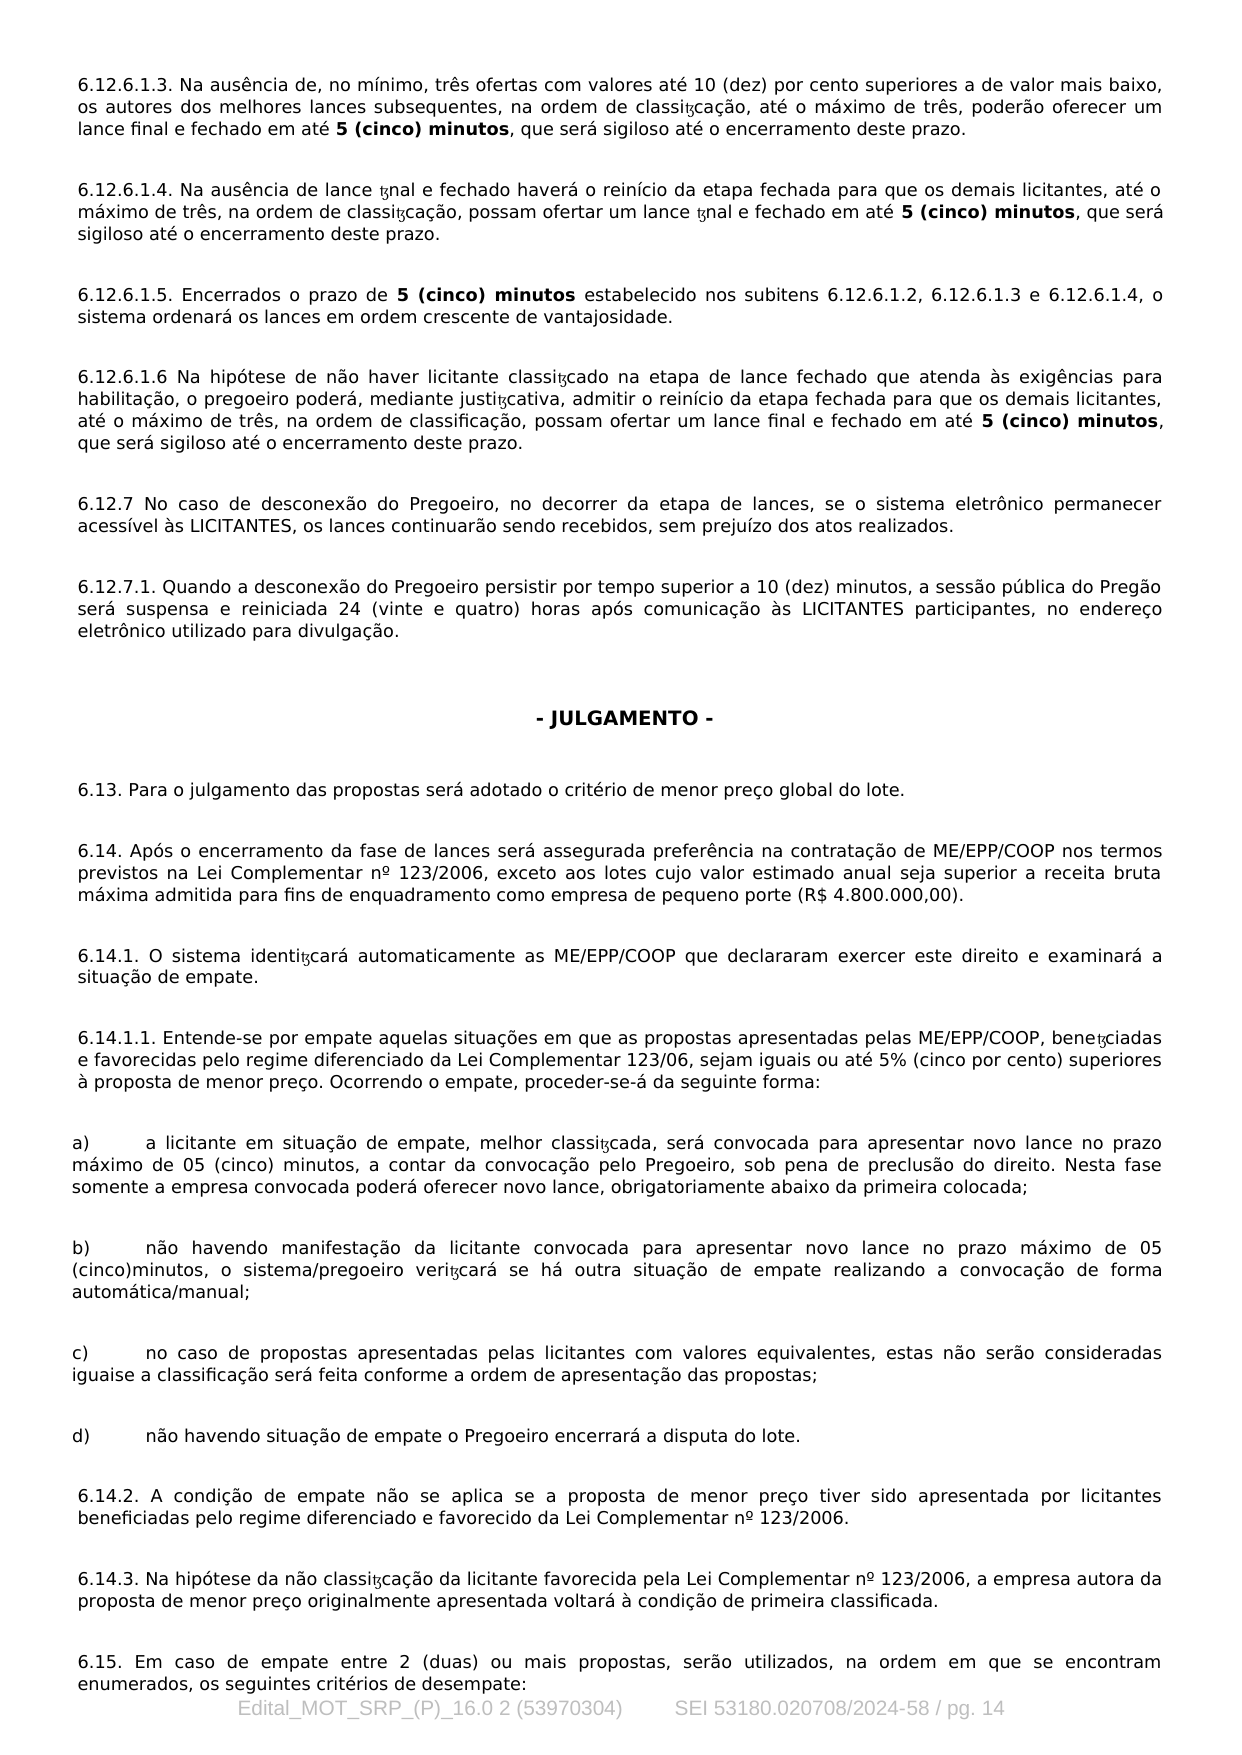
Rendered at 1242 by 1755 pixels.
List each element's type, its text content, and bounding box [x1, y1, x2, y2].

text 6.14.3. Na hipótese da não classicação da licitante favorecida pela Lei Complementar nº 123/2006, a empresa autora da proposta de menor preço originalmente apresentada voltará à condição de primeira classificada. [77, 1569, 1164, 1612]
list não havendo situação de empate o Pregoeiro encerrará a disputa do lote. [72, 1426, 1164, 1446]
list a licitante em situação de empate, melhor classicada, será convocada para apresentar novo lance no prazo máximo de 05 (cinco) minutos, a contar da convocação pelo Pregoeiro, sob pena de preclusão do direito. Nesta fase somente a empresa convocada poderá oferecer novo lance, obrigatoriamente abaixo da primeira colocada; [72, 1133, 1164, 1198]
text 6.14.2. A condição de empate não se aplica se a proposta de menor preço tiver sido apresentada por licitantes beneficiadas pelo regime diferenciado e favorecido da Lei Complementar nº 123/2006. [77, 1486, 1164, 1529]
text 6.12.6.1.3. Na ausência de, no mínimo, três ofertas com valores até 10 (dez) por cento superiores a de valor mais baixo, os autores dos melhores lances subsequentes, na ordem de classicação, até o máximo de três, poderão oferecer um lance final e fechado em até 5 (cinco) minutos, que será sigiloso até o encerramento deste prazo. [77, 75, 1164, 139]
text 6.14. Após o encerramento da fase de lances será assegurada preferência na contratação de ME/EPP/COOP nos termos previstos na Lei Complementar nº 123/2006, exceto aos lotes cujo valor estimado anual seja superior a receita bruta máxima admitida para fins de enquadramento como empresa de pequeno porte (R$ 4.800.000,00). [77, 841, 1164, 905]
text 6.13. Para o julgamento das propostas será adotado o critério de menor preço global do lote. [77, 780, 1164, 801]
list não havendo manifestação da licitante convocada para apresentar novo lance no prazo máximo de 05 (cinco)minutos, o sistema/pregoeiro vericará se há outra situação de empate realizando a convocação de forma automática/manual; [72, 1238, 1164, 1302]
text 6.12.6.1.5. Encerrados o prazo de 5 (cinco) minutos estabelecido nos subitens 6.12.6.1.2, 6.12.6.1.3 e 6.12.6.1.4, o sistema ordenará os lances em ordem crescente de vantajosidade. [77, 284, 1164, 327]
text 6.14.1. O sistema identicará automaticamente as ME/EPP/COOP que declararam exercer este direito e examinará a situação de empate. [77, 946, 1164, 988]
list no caso de propostas apresentadas pelas licitantes com valores equivalentes, estas não serão consideradas iguaise a classificação será feita conforme a ordem de apresentação das propostas; [72, 1343, 1164, 1385]
text 6.12.7 No caso de desconexão do Pregoeiro, no decorrer da etapa de lances, se o sistema eletrônico permanecer acessível às LICITANTES, os lances continuarão sendo recebidos, sem prejuízo dos atos realizados. [77, 494, 1164, 537]
text 6.15. Em caso de empate entre 2 (duas) ou mais propostas, serão utilizados, na ordem em que se encontram enumerados, os seguintes critérios de desempate: [77, 1652, 1164, 1694]
text 6.12.6.1.4. Na ausência de lance nal e fechado haverá o reinício da etapa fechada para que os demais licitantes, até o máximo de três, na ordem de classicação, possam ofertar um lance nal e fechado em até 5 (cinco) minutos, que será sigiloso até o encerramento deste prazo. [77, 180, 1164, 244]
text 6.14.1.1. Entende-se por empate aquelas situações em que as propostas apresentadas pelas ME/EPP/COOP, beneciadas e favorecidas pelo regime diferenciado da Lei Complementar 123/06, sejam iguais ou até 5% (cinco por cento) superiores à proposta de menor preço. Ocorrendo o empate, proceder-se-á da seguinte forma: [77, 1028, 1164, 1093]
subtitle - JULGAMENTO - [79, 707, 1170, 730]
text 6.12.6.1.6 Na hipótese de não haver licitante classicado na etapa de lance fechado que atenda às exigências para habilitação, o pregoeiro poderá, mediante justicativa, admitir o reinício da etapa fechada para que os demais licitantes, até o máximo de três, na ordem de classificação, possam ofertar um lance final e fechado em até 5 (cinco) minutos, que será sigiloso até o encerramento deste prazo. [77, 367, 1164, 454]
text 6.12.7.1. Quando a desconexão do Pregoeiro persistir por tempo superior a 10 (dez) minutos, a sessão pública do Pregão será suspensa e reiniciada 24 (vinte e quatro) horas após comunicação às LICITANTES participantes, no endereço eletrônico utilizado para divulgação. [77, 577, 1164, 642]
